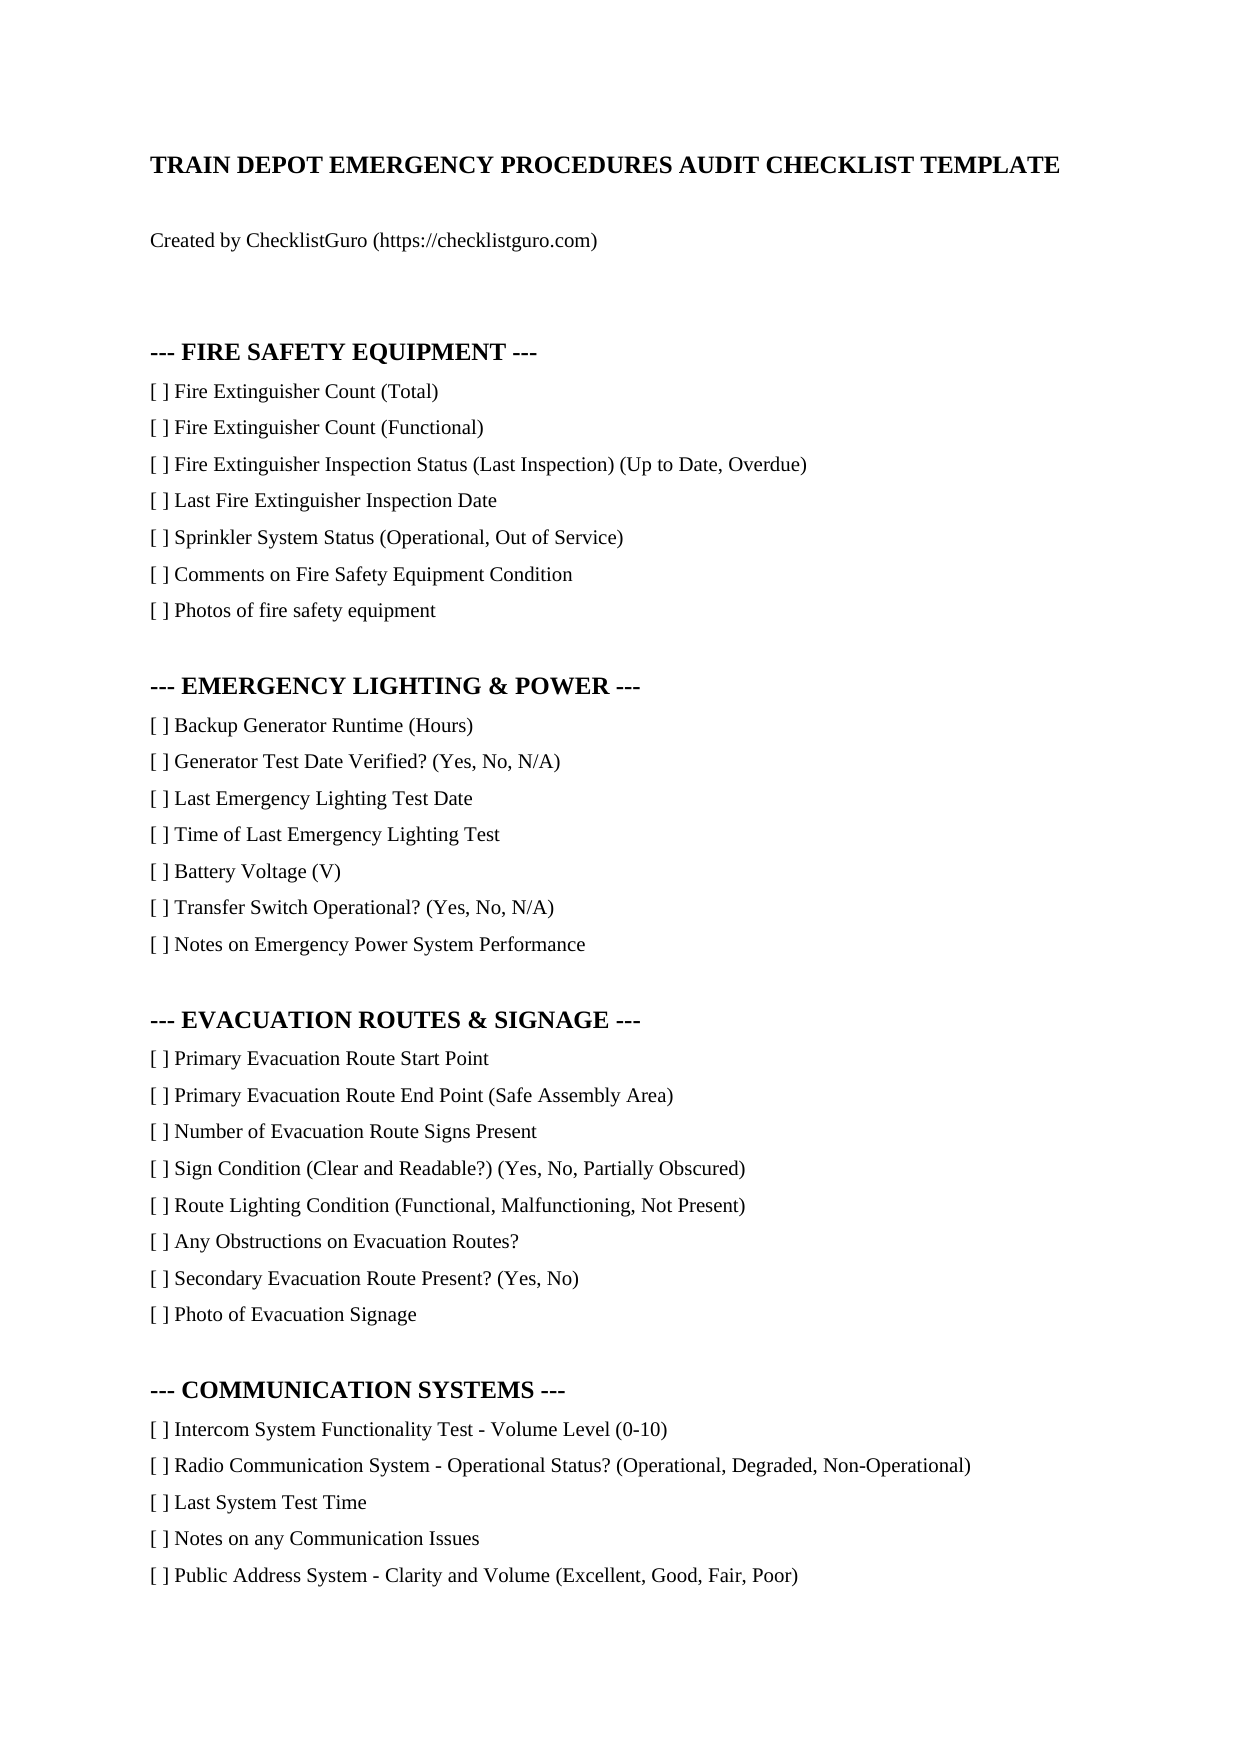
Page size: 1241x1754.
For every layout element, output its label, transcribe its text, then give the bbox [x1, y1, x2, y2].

text [ ] Fire Extinguisher Inspection Status (Last Inspection) (Up to Date, Overdue) [150, 452, 1090, 476]
text [ ] Photo of Evacuation Signage [150, 1302, 1090, 1326]
text [ ] Number of Evacuation Route Signs Present [150, 1119, 1090, 1143]
text [ ] Notes on any Communication Issues [150, 1526, 1090, 1550]
text [ ] Primary Evacuation Route End Point (Safe Assembly Area) [150, 1083, 1090, 1107]
text [ ] Fire Extinguisher Count (Functional) [150, 415, 1090, 439]
text [ ] Time of Last Emergency Lighting Test [150, 822, 1090, 846]
text [ ] Radio Communication System - Operational Status? (Operational, Degraded, Non-Operational) [150, 1453, 1090, 1477]
text --- FIRE SAFETY EQUIPMENT --- [150, 337, 1090, 366]
text [ ] Last Emergency Lighting Test Date [150, 786, 1090, 810]
text [ ] Last Fire Extinguisher Inspection Date [150, 488, 1090, 512]
text TRAIN DEPOT EMERGENCY PROCEDURES AUDIT CHECKLIST TEMPLATE [150, 150, 1090, 179]
text [ ] Any Obstructions on Evacuation Routes? [150, 1229, 1090, 1253]
text [ ] Primary Evacuation Route Start Point [150, 1046, 1090, 1070]
text [ ] Backup Generator Runtime (Hours) [150, 712, 1090, 737]
text --- EVACUATION ROUTES & SIGNAGE --- [150, 1005, 1090, 1034]
text [ ] Transfer Switch Operational? (Yes, No, N/A) [150, 895, 1090, 919]
text [ ] Battery Voltage (V) [150, 859, 1090, 883]
text [ ] Secondary Evacuation Route Present? (Yes, No) [150, 1266, 1090, 1290]
text --- COMMUNICATION SYSTEMS --- [150, 1375, 1090, 1404]
text [ ] Sprinkler System Status (Operational, Out of Service) [150, 525, 1090, 549]
text [ ] Generator Test Date Verified? (Yes, No, N/A) [150, 749, 1090, 773]
text --- EMERGENCY LIGHTING & POWER --- [150, 671, 1090, 700]
text [ ] Public Address System - Clarity and Volume (Excellent, Good, Fair, Poor) [150, 1563, 1090, 1587]
text [ ] Comments on Fire Safety Equipment Condition [150, 562, 1090, 586]
text [ ] Photos of fire safety equipment [150, 598, 1090, 622]
text [ ] Fire Extinguisher Count (Total) [150, 379, 1090, 403]
text Created by ChecklistGuro (https://checklistguro.com) [150, 228, 1090, 252]
text [ ] Intercom System Functionality Test - Volume Level (0-10) [150, 1417, 1090, 1441]
text [ ] Sign Condition (Clear and Readable?) (Yes, No, Partially Obscured) [150, 1156, 1090, 1180]
text [ ] Route Lighting Condition (Functional, Malfunctioning, Not Present) [150, 1192, 1090, 1217]
text [ ] Last System Test Time [150, 1490, 1090, 1514]
text [ ] Notes on Emergency Power System Performance [150, 932, 1090, 956]
